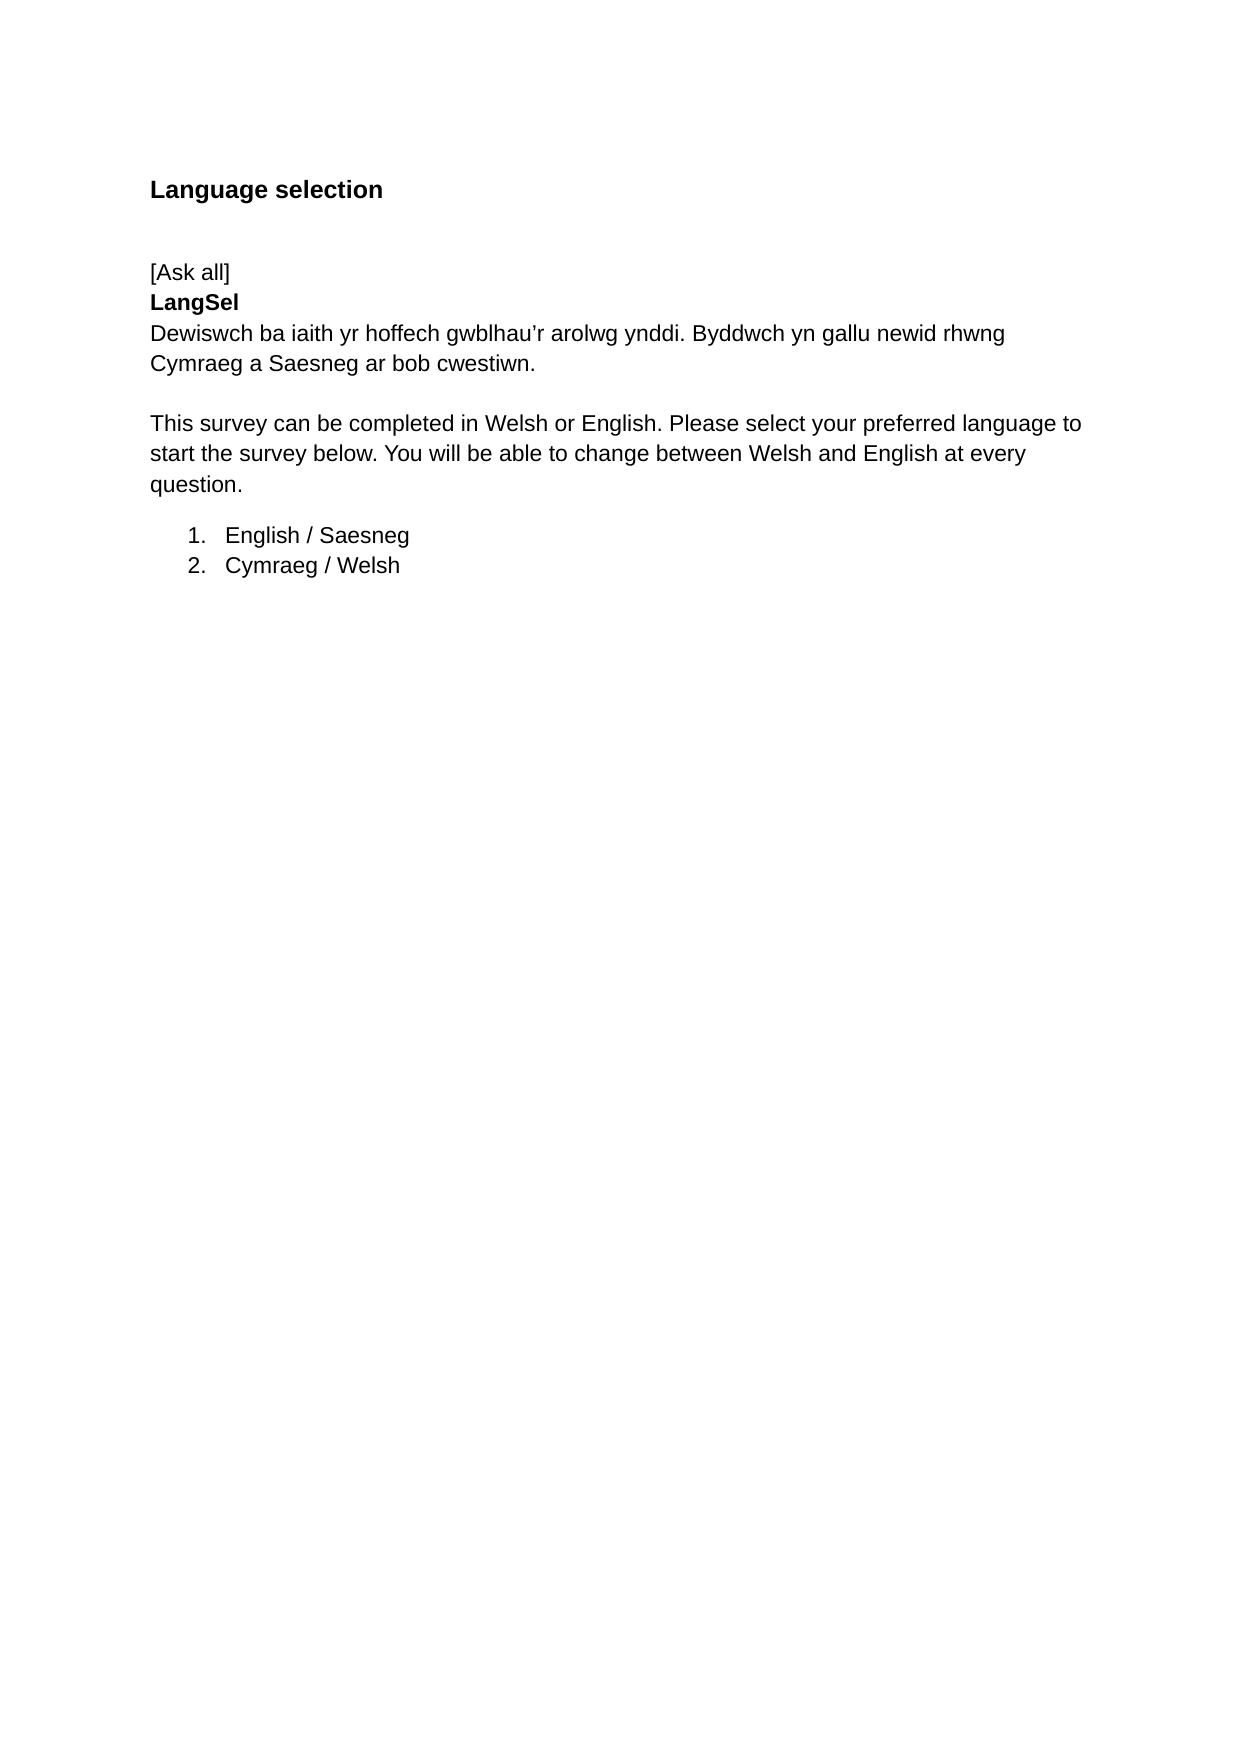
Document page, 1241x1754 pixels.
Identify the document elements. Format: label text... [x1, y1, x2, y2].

text LangSel [150, 289, 1090, 316]
text Dewiswch ba iaith yr hoffech gwblhau’r arolwg ynddi. Byddwch yn gallu newid rhwng Cymraeg a Saesneg ar bob cwestiwn. [150, 319, 1090, 376]
text This survey can be completed in Welsh or English. Please select your preferred language to start the survey below. You will be able to change between Welsh and English at every question. [150, 410, 1090, 497]
list Cymraeg / Welsh [187, 552, 1090, 578]
subtitle Language selection [150, 175, 1090, 204]
text [Ask all] [150, 259, 1090, 285]
list English / Saesneg [187, 522, 1090, 548]
